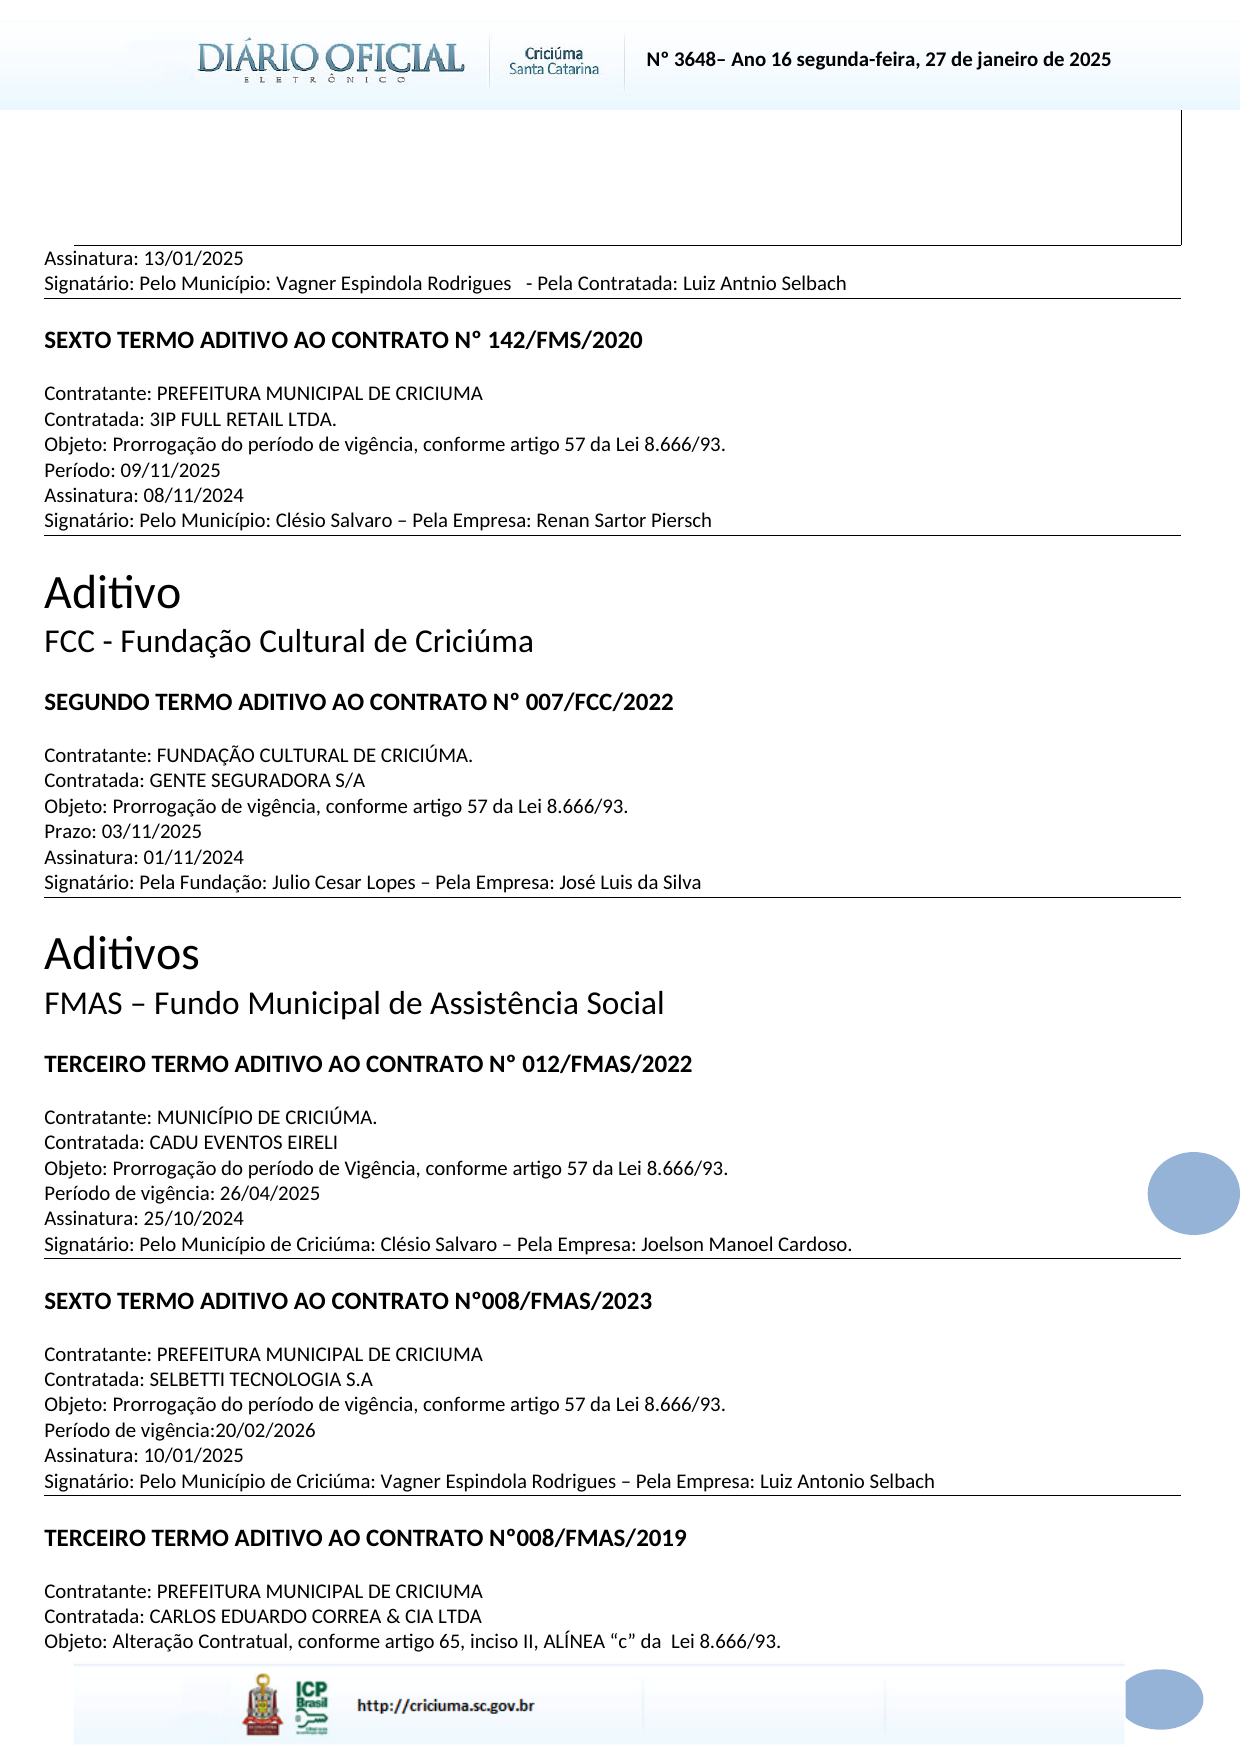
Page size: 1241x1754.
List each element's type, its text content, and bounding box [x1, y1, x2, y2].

text Assinatura: 13/01/2025 [44, 245, 1181, 271]
text TERCEIRO TERMO ADITIVO AO CONTRATO Nº 012/FMAS/2022 [44, 1048, 1181, 1078]
text FMAS – Fundo Municipal de Assistência Social [44, 982, 1181, 1022]
text SEGUNDO TERMO ADITIVO AO CONTRATO Nº 007/FCC/2022 [44, 686, 1181, 717]
text Aditivos [44, 923, 1181, 982]
text Signatário: Pelo Município de Criciúma: Clésio Salvaro – Pela Empresa: Joelson Manoel Cardoso. [44, 1231, 1181, 1258]
text FCC - Fundação Cultural de Criciúma [44, 620, 1181, 661]
text Assinatura: 01/11/2024 [44, 844, 1181, 869]
text Contratante: FUNDAÇÃO CULTURAL DE CRICIÚMA. [44, 742, 1181, 768]
text Contratada: CADU EVENTOS EIRELI [44, 1129, 1181, 1155]
text Contratante: PREFEITURA MUNICIPAL DE CRICIUMA [44, 1341, 1181, 1366]
text Contratada: SELBETTI TECNOLOGIA S.A [44, 1366, 1181, 1392]
text Signatário: Pelo Município: Clésio Salvaro – Pela Empresa: Renan Sartor Piersch [44, 508, 1181, 535]
text SEXTO TERMO ADITIVO AO CONTRATO Nº008/FMAS/2023 [44, 1285, 1181, 1315]
text Assinatura: 08/11/2024 [44, 482, 1181, 508]
text Contratada: CARLOS EDUARDO CORREA & CIA LTDA [44, 1603, 1181, 1629]
text Contratante: MUNICÍPIO DE CRICIÚMA. [44, 1104, 1181, 1129]
text Contratada: GENTE SEGURADORA S/A [44, 768, 1181, 793]
text Signatário: Pelo Município: Vagner Espindola Rodrigues - Pela Contratada: Luiz Antnio Selbach [44, 271, 1181, 298]
text Aditivo [44, 562, 1181, 620]
text Prazo: 03/11/2025 [44, 818, 1181, 844]
text Objeto: Prorrogação do período de vigência, conforme artigo 57 da Lei 8.666/93. [44, 431, 1181, 457]
text Objeto: Alteração Contratual, conforme artigo 65, inciso II, ALÍNEA “c” da Lei 8.666/93. [44, 1629, 1181, 1654]
text Objeto: Prorrogação do período de vigência, conforme artigo 57 da Lei 8.666/93. [44, 1392, 1181, 1417]
text TERCEIRO TERMO ADITIVO AO CONTRATO Nº008/FMAS/2019 [44, 1522, 1181, 1552]
text SEXTO TERMO ADITIVO AO CONTRATO Nº 142/FMS/2020 [44, 324, 1181, 355]
text Objeto: Prorrogação de vigência, conforme artigo 57 da Lei 8.666/93. [44, 793, 1181, 818]
text Assinatura: 25/10/2024 [44, 1206, 1171, 1231]
text Período: 09/11/2025 [44, 457, 1181, 482]
text Período de vigência: 26/04/2025 [44, 1180, 1149, 1206]
text Contratante: PREFEITURA MUNICIPAL DE CRICIUMA [44, 381, 1181, 406]
text Signatário: Pelo Município de Criciúma: Vagner Espindola Rodrigues – Pela Empresa: Luiz Antonio Selbach [44, 1468, 1181, 1495]
text Contratante: PREFEITURA MUNICIPAL DE CRICIUMA [44, 1578, 1181, 1603]
text Objeto: Prorrogação do período de Vigência, conforme artigo 57 da Lei 8.666/93. [44, 1155, 1174, 1180]
text Período de vigência:20/02/2026 [44, 1417, 1181, 1442]
text Signatário: Pela Fundação: Julio Cesar Lopes – Pela Empresa: José Luis da Silva [44, 869, 1181, 897]
text Assinatura: 10/01/2025 [44, 1442, 1181, 1468]
text Contratada: 3IP FULL RETAIL LTDA. [44, 406, 1181, 431]
